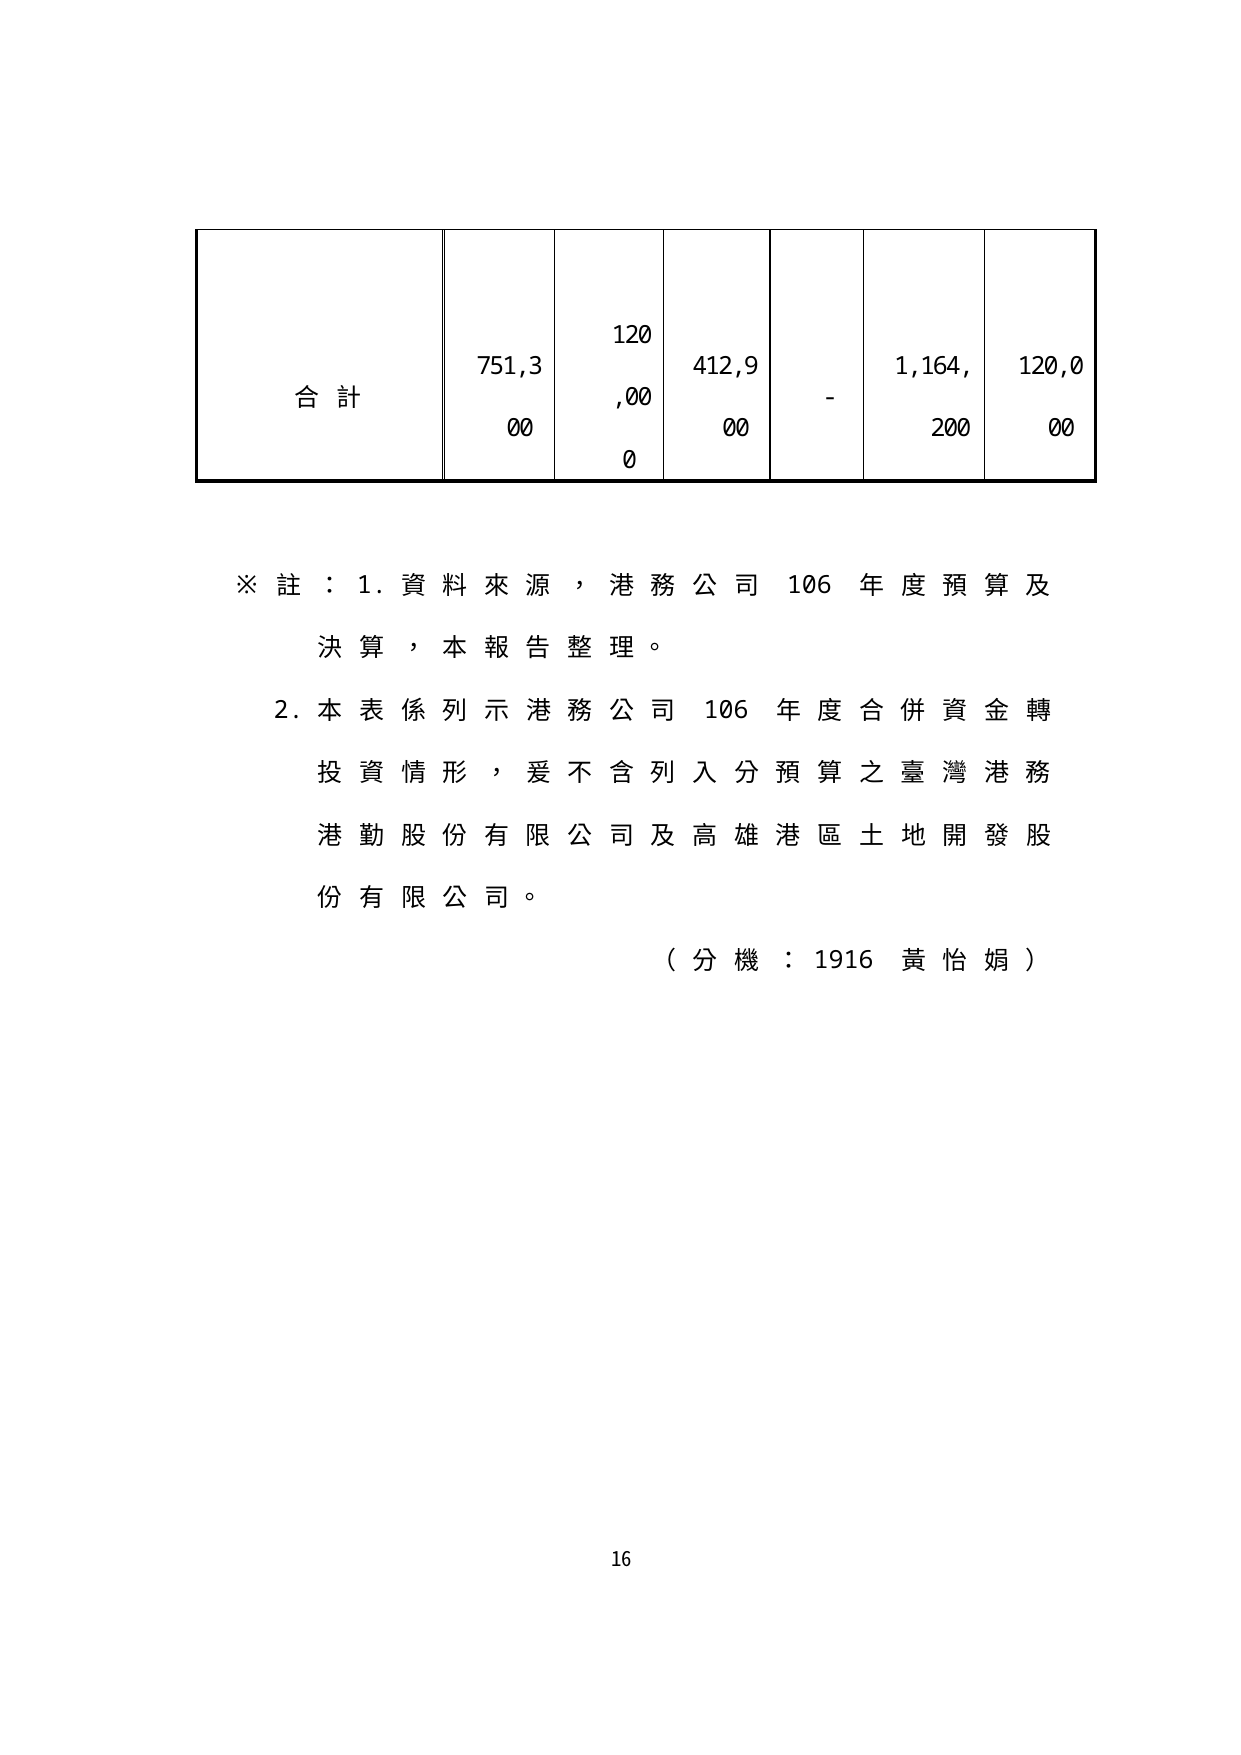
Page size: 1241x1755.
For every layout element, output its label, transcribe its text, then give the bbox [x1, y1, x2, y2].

table_cell 120,000 [555, 230, 663, 479]
table_cell 1,164,200 [864, 230, 984, 479]
text （分機：1916 黃怡娟） [184, 917, 1059, 979]
table_cell 412,900 [664, 230, 769, 479]
text 2.本表係列示港務公司106年度合併資金轉投資情形，爰不含列入分預算之臺灣港務港勤股份有限公司及高雄港區土地開發股份有限公司。 [258, 667, 1059, 917]
text ※註：1.資料來源，港務公司106年度預算及決算，本報告整理。 [186, 542, 1059, 667]
table_cell 751,300 [445, 230, 554, 479]
table_cell 120,000 [985, 230, 1094, 479]
table_cell 合計 [198, 230, 442, 479]
table_cell - [771, 230, 863, 479]
